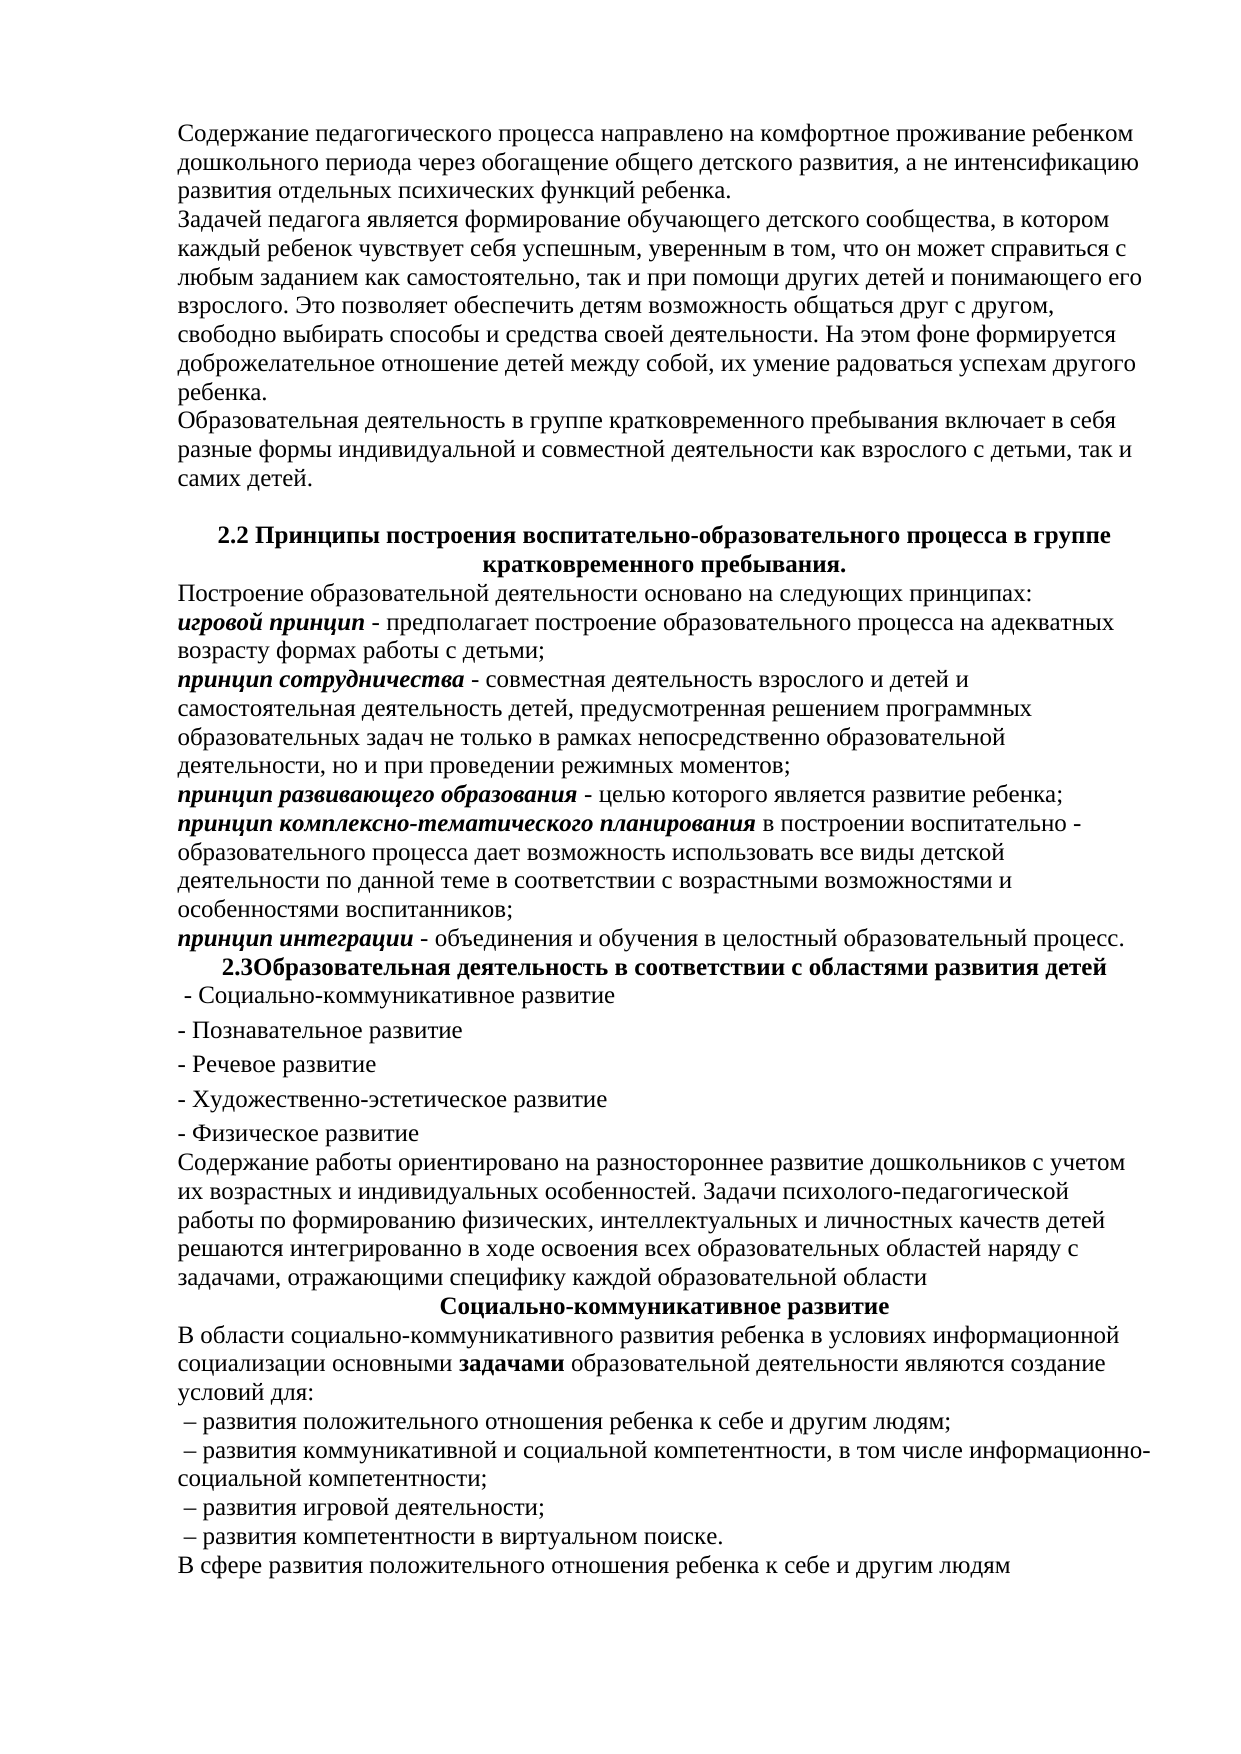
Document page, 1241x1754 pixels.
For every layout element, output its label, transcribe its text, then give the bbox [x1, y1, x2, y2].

text самостоятельная деятельность детей, предусмотренная решением программных [177, 693, 1152, 722]
text 2.2 Принципы построения воспитательно-образовательного процесса в группе кратковременного пребывания. [177, 521, 1152, 578]
text - Речевое развитие [177, 1049, 1152, 1078]
text – развития положительного отношения ребенка к себе и другим людям; [177, 1406, 1152, 1435]
text Образовательная деятельность в группе кратковременного пребывания включает в себя разные формы индивидуальной и совместной деятельности как взрослого с детьми, так и самих детей. [177, 406, 1152, 492]
text – развития коммуникативной и социальной компетентности, в том числе информационно- социальной компетентности; [177, 1435, 1152, 1492]
text 2.3Образовательная деятельность в соответствии с областями развития детей [177, 952, 1152, 981]
text В области социально-коммуникативного развития ребенка в условиях информационной социализации основными задачами образовательной деятельности являются создание условий для: [177, 1320, 1152, 1406]
text – развития компетентности в виртуальном поиске. [177, 1521, 1152, 1550]
text образовательных задач не только в рамках непосредственно образовательной деятельности, но и при проведении режимных моментов; [177, 722, 1152, 779]
text В сфере развития положительного отношения ребенка к себе и другим людям [177, 1550, 1152, 1578]
text Социально-коммуникативное развитие [177, 1291, 1152, 1320]
text игровой принцип - предполагает построение образовательного процесса на адекватных возрасту формах работы с детьми; [177, 607, 1152, 664]
text - Физическое развитие [177, 1118, 1152, 1147]
text принцип комплексно-тематического планирования в построении воспитательно -образовательного процесса дает возможность использовать все виды детской деятельности по данной теме в соответствии с возрастными возможностями и особенностями воспитанников; [177, 808, 1152, 923]
text - Социально-коммуникативное развитие [177, 981, 1152, 1009]
text принцип интеграции - объединения и обучения в целостный образовательный процесс. [177, 923, 1152, 952]
text – развития игровой деятельности; [177, 1492, 1152, 1521]
text Задачей педагога является формирование обучающего детского сообщества, в котором каждый ребенок чувствует себя успешным, уверенным в том, что он может справиться с любым заданием как самостоятельно, так и при помощи других детей и понимающего его взрослого. Это позволяет обеспечить детям возможность общаться друг с другом, свободно выбирать способы и средства своей деятельности. На этом фоне формируется доброжелательное отношение детей между собой, их умение радоваться успехам другого ребенка. [177, 204, 1152, 406]
text - Художественно-эстетическое развитие [177, 1084, 1152, 1113]
text принцип развивающего образования - целью которого является развитие ребенка; [177, 779, 1152, 808]
text Построение образовательной деятельности основано на следующих принципах: [177, 578, 1152, 607]
text принцип сотрудничества - совместная деятельность взрослого и детей и [177, 664, 1152, 693]
text - Познавательное развитие [177, 1015, 1152, 1044]
text Содержание педагогического процесса направлено на комфортное проживание ребенком дошкольного периода через обогащение общего детского развития, а не интенсификацию развития отдельных психических функций ребенка. [177, 118, 1152, 204]
text Содержание работы ориентировано на разностороннее развитие дошкольников с учетом их возрастных и индивидуальных особенностей. Задачи психолого-педагогической работы по формированию физических, интеллектуальных и личностных качеств детей решаются интегрированно в ходе освоения всех образовательных областей наряду с задачами, отражающими специфику каждой образовательной области [177, 1147, 1152, 1291]
